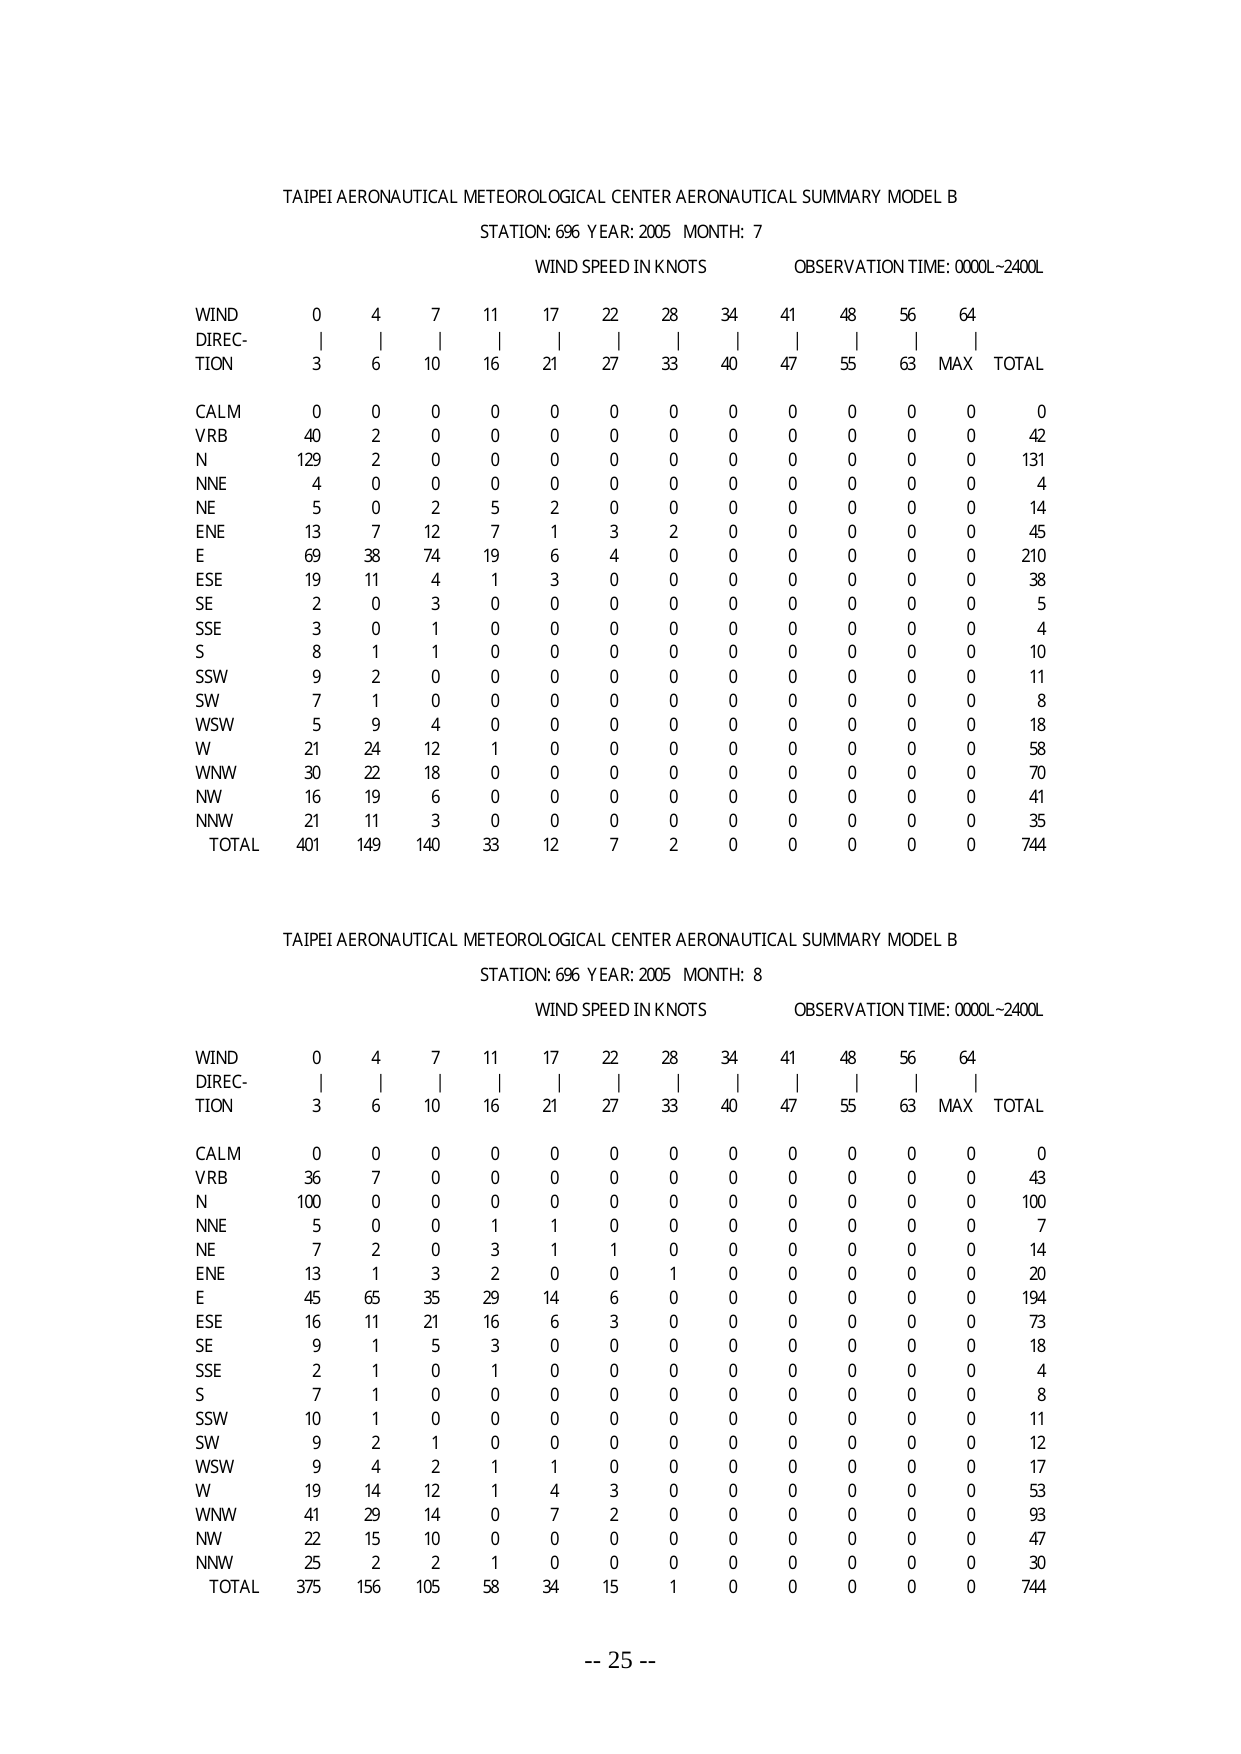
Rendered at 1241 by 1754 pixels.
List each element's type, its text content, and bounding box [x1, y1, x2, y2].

text -- 25 -- [543, 1637, 697, 1674]
